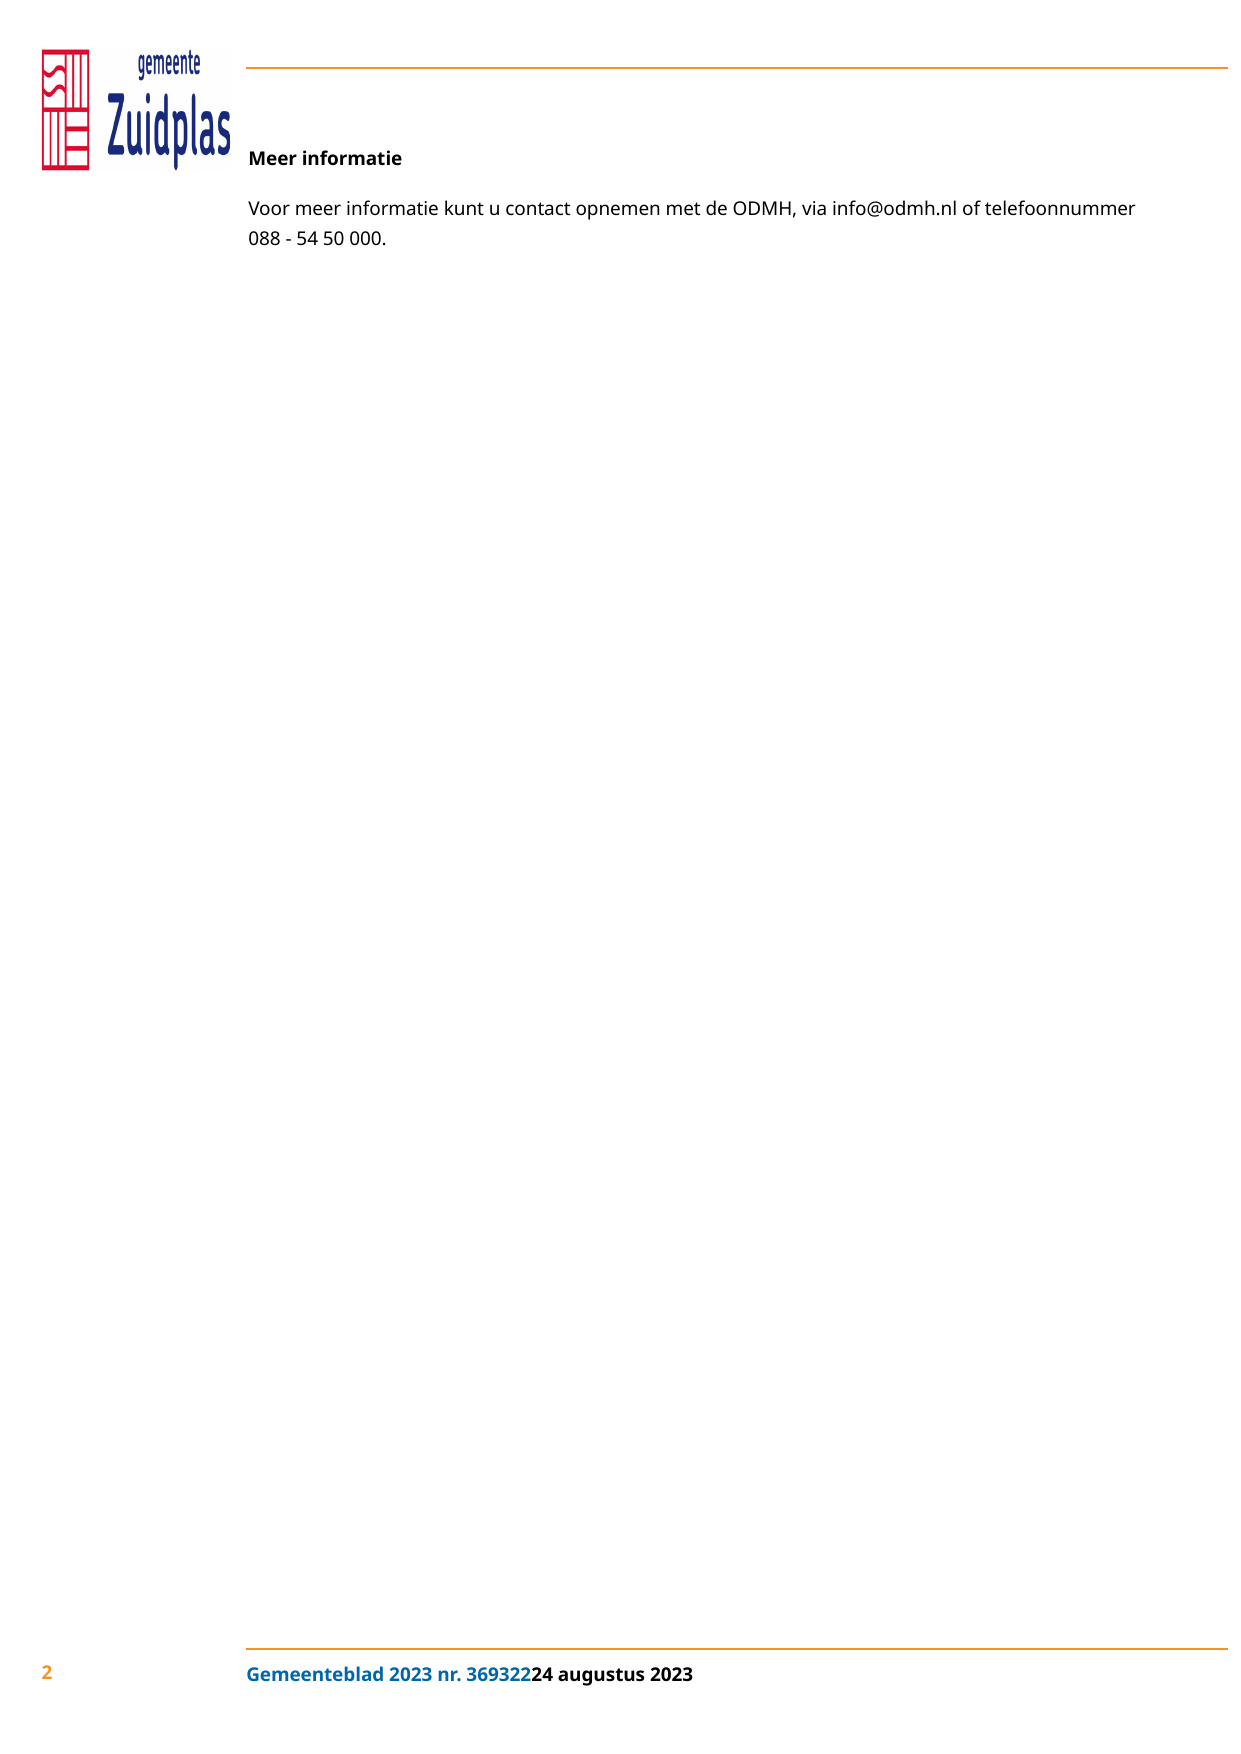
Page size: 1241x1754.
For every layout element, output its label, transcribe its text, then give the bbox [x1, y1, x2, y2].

text Meer informatie [248, 145, 1152, 171]
picture [41, 47, 231, 172]
text Voor meer informatie kunt u contact opnemen met de ODMH, via info@odmh.nl of telefoonnummer 088 - 54 50 000. [248, 196, 1152, 251]
